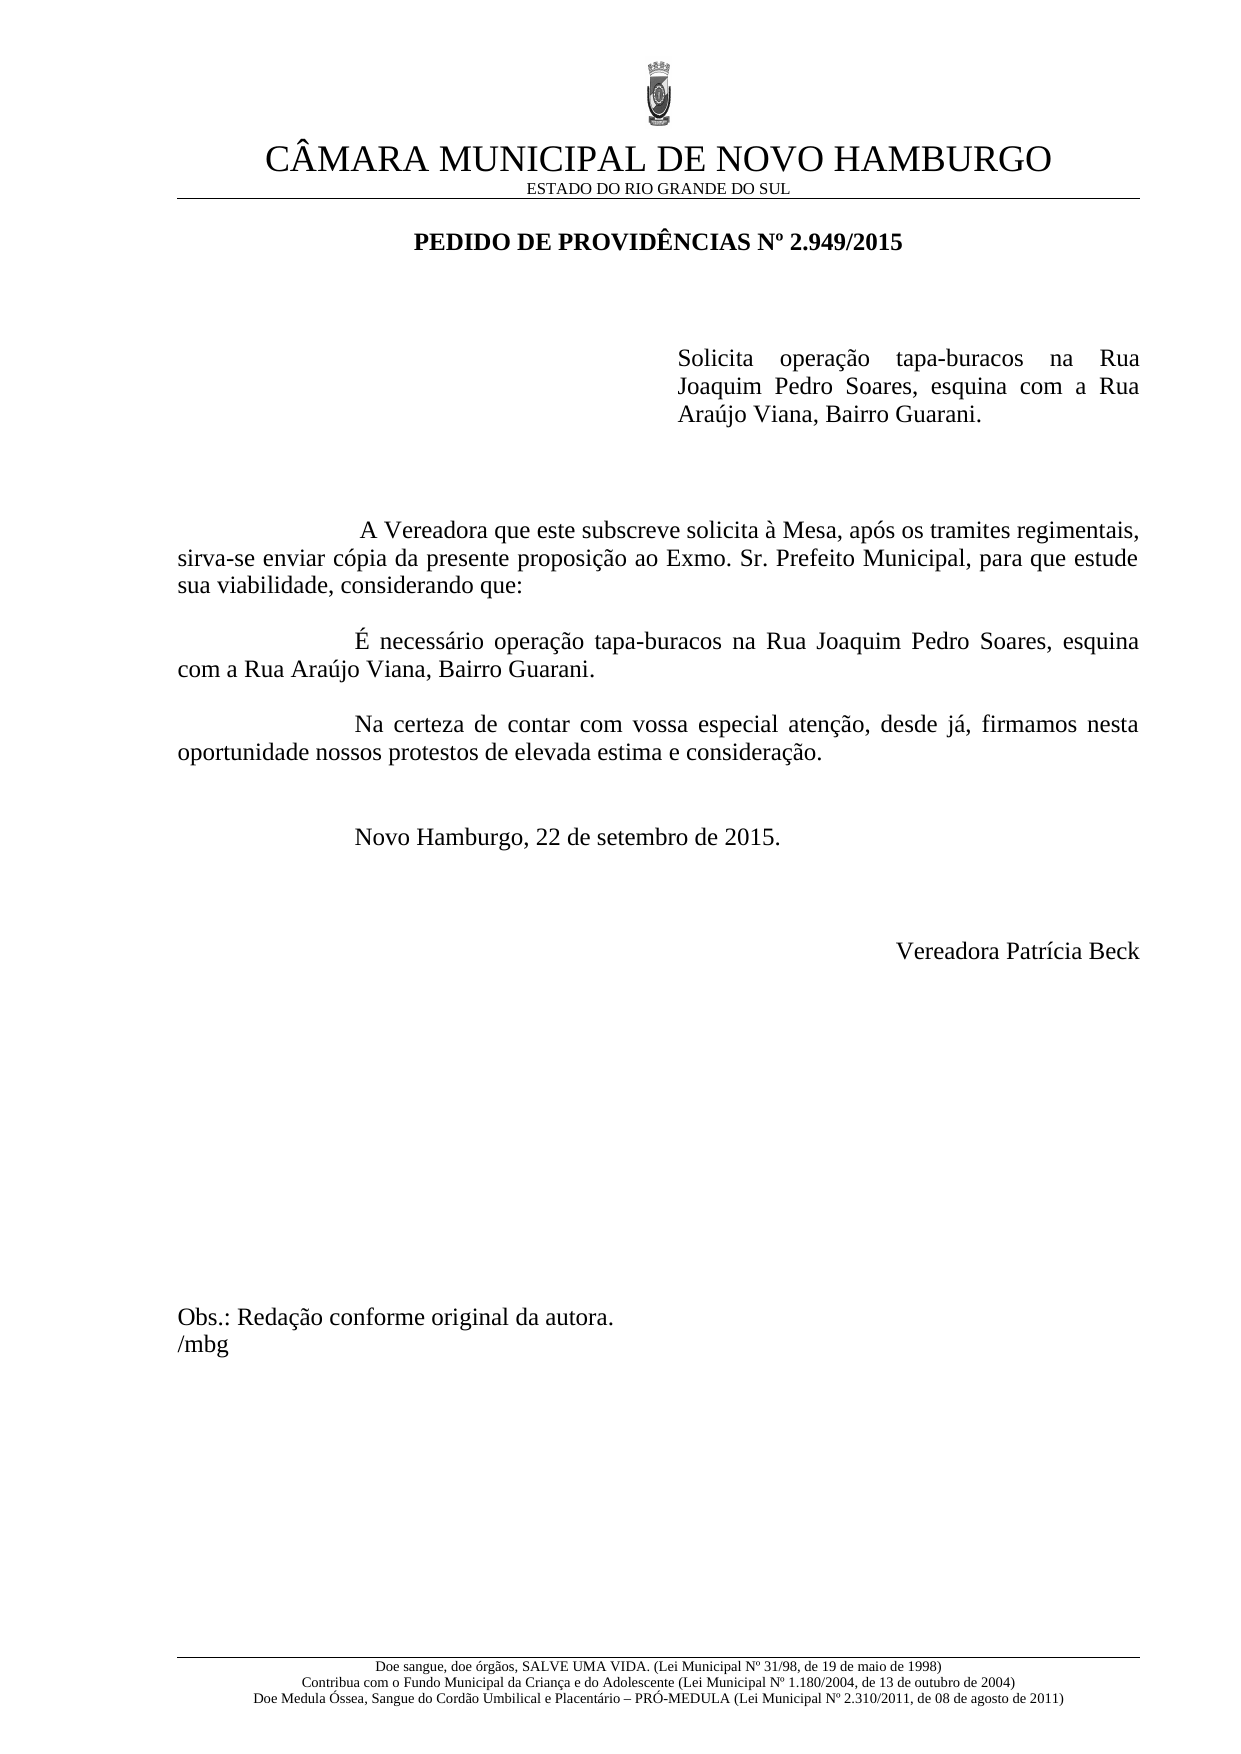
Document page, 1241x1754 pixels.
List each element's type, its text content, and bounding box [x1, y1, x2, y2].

text Novo Hamburgo, 22 de setembro de 2015. [177, 823, 1140, 851]
text Obs.: Redação conforme original da autora. [177, 1303, 1140, 1331]
text /mbg [177, 1331, 1140, 1358]
text Na certeza de contar com vossa especial atenção, desde já, firmamos nesta oportunidade nossos protestos de elevada estima e consideração. [177, 710, 1140, 766]
text A Vereadora que este subscreve solicita à Mesa, após os tramites regimentais, sirva-se enviar cópia da presente proposição ao Exmo. Sr. Prefeito Municipal, para que estude sua viabilidade, considerando que: [177, 516, 1140, 599]
text Solicita operação tapa-buracos na Rua Joaquim Pedro Soares, esquina com a Rua Araújo Viana, Bairro Guarani. [677, 344, 1140, 428]
text PEDIDO DE PROVIDÊNCIAS Nº 2.949/2015 [177, 228, 1140, 256]
text Vereadora Patrícia Beck [177, 937, 1140, 965]
text É necessário operação tapa-buracos na Rua Joaquim Pedro Soares, esquina com a Rua Araújo Viana, Bairro Guarani. [177, 627, 1140, 682]
